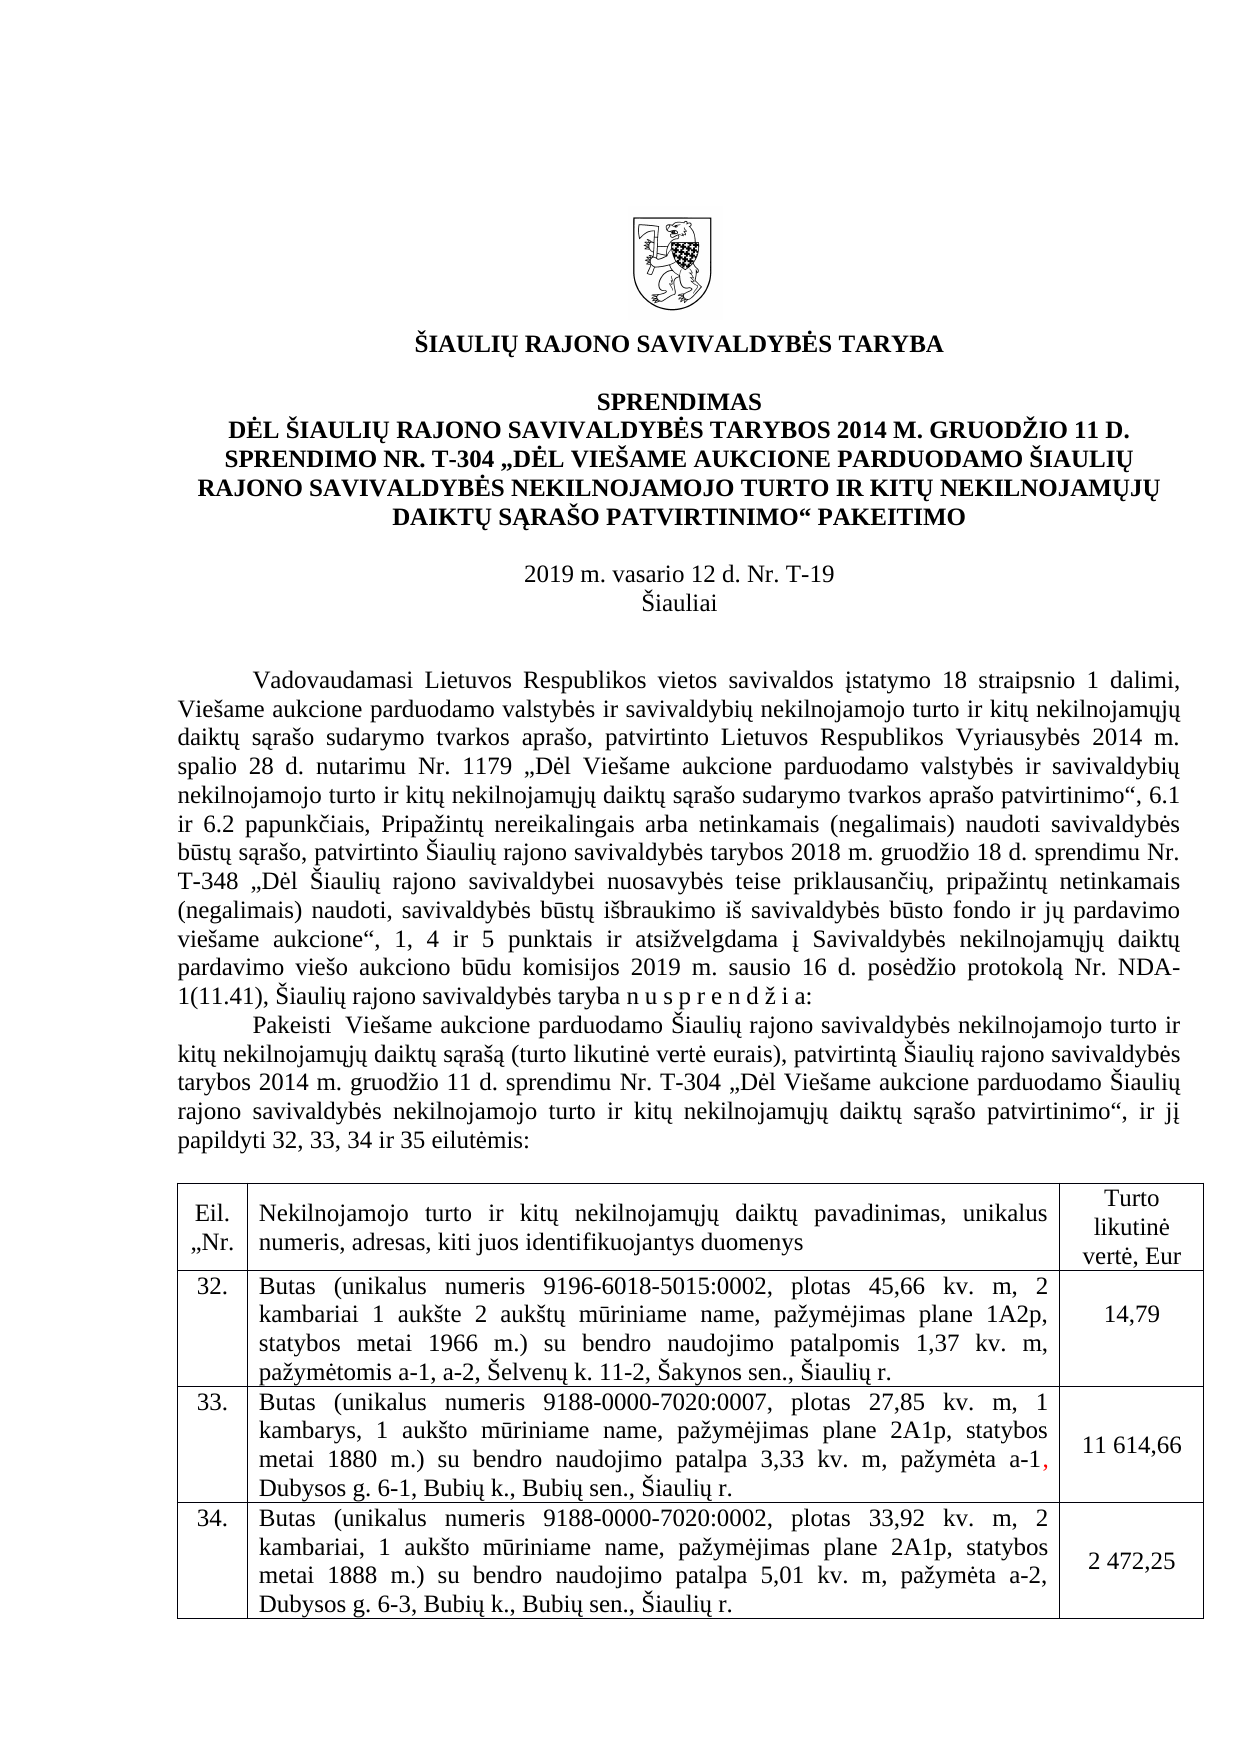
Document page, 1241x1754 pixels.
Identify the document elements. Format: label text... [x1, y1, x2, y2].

table_cell 34. [178, 1503, 247, 1618]
table_header Turto likutinė vertė, Eur [1060, 1184, 1203, 1270]
table_cell 14,79 [1060, 1271, 1203, 1386]
table_cell Butas (unikalus numeris 9196-6018-5015:0002, plotas 45,66 kv. m, 2 kambariai 1 aukšte 2 aukštų mūriniame name, pažymėjimas plane 1A2p, statybos metai 1966 m.) su bendro naudojimo patalpomis 1,37 kv. m, pažymėtomis a-1, a-2, Šelvenų k. 11-2, Šakynos sen., Šiaulių r. [248, 1271, 1059, 1386]
table_cell 11 614,66 [1060, 1387, 1203, 1502]
table_cell Butas (unikalus numeris 9188-0000-7020:0002, plotas 33,92 kv. m, 2 kambariai, 1 aukšto mūriniame name, pažymėjimas plane 2A1p, statybos metai 1888 m.) su bendro naudojimo patalpa 5,01 kv. m, pažymėta a-2, Dubysos g. 6-3, Bubių k., Bubių sen., Šiaulių r. [248, 1503, 1059, 1618]
text SPRENDIMAS [177, 387, 1181, 416]
text Vadovaudamasi Lietuvos Respublikos vietos savivaldos įstatymo 18 straipsnio 1 dalimi, Viešame aukcione parduodamo valstybės ir savivaldybių nekilnojamojo turto ir kitų nekilnojamųjų daiktų sąrašo sudarymo tvarkos aprašo, patvirtinto Lietuvos Respublikos Vyriausybės 2014 m. spalio 28 d. nutarimu Nr. 1179 „Dėl Viešame aukcione parduodamo valstybės ir savivaldybių nekilnojamojo turto ir kitų nekilnojamųjų daiktų sąrašo sudarymo tvarkos aprašo patvirtinimo“, 6.1 ir 6.2 papunkčiais, Pripažintų nereikalingais arba netinkamais (negalimais) naudoti savivaldybės būstų sąrašo, patvirtinto Šiaulių rajono savivaldybės tarybos 2018 m. gruodžio 18 d. sprendimu Nr. T-348 „Dėl Šiaulių rajono savivaldybei nuosavybės teise priklausančių, pripažintų netinkamais (negalimais) naudoti, savivaldybės būstų išbraukimo iš savivaldybės būsto fondo ir jų pardavimo viešame aukcione“, 1, 4 ir 5 punktais ir atsižvelgdama į Savivaldybės nekilnojamųjų daiktų pardavimo viešo aukciono būdu komisijos 2019 m. sausio 16 d. posėdžio protokolą Nr. NDA-1(11.41), Šiaulių rajono savivaldybės taryba nusprendžia: [177, 665, 1181, 1010]
table_header Eil. „Nr. [178, 1184, 247, 1270]
text ŠIAULIŲ RAJONO SAVIVALDYBĖS TARYBA [177, 329, 1181, 358]
text DĖL ŠIAULIŲ RAJONO SAVIVALDYBĖS TARYBOS 2014 M. GRUODŽIO 11 D. SPRENDIMO NR. T-304 „DĖL VIEŠAME AUKCIONE PARDUODAMO ŠIAULIŲ RAJONO SAVIVALDYBĖS NEKILNOJAMOJO TURTO IR KITŲ NEKILNOJAMŲJŲ DAIKTŲ SĄRAŠO PATVIRTINIMO“ PAKEITIMO [177, 416, 1181, 531]
text Pakeisti Viešame aukcione parduodamo Šiaulių rajono savivaldybės nekilnojamojo turto ir kitų nekilnojamųjų daiktų sąrašą (turto likutinė vertė eurais), patvirtintą Šiaulių rajono savivaldybės tarybos 2014 m. gruodžio 11 d. sprendimu Nr. T-304 „Dėl Viešame aukcione parduodamo Šiaulių rajono savivaldybės nekilnojamojo turto ir kitų nekilnojamųjų daiktų sąrašo patvirtinimo“, ir jį papildyti 32, 33, 34 ir 35 eilutėmis: [177, 1010, 1181, 1154]
table_cell 32. [178, 1271, 247, 1386]
table_header Nekilnojamojo turto ir kitų nekilnojamųjų daiktų pavadinimas, unikalus numeris, adresas, kiti juos identifikuojantys duomenys [248, 1184, 1059, 1270]
text 2019 m. vasario 12 d. Nr. T-19 [177, 559, 1181, 588]
table_cell 33. [178, 1387, 247, 1502]
text Šiauliai [177, 588, 1181, 617]
table_cell 2 472,25 [1060, 1503, 1203, 1618]
table_cell Butas (unikalus numeris 9188-0000-7020:0007, plotas 27,85 kv. m, 1 kambarys, 1 aukšto mūriniame name, pažymėjimas plane 2A1p, statybos metai 1880 m.) su bendro naudojimo patalpa 3,33 kv. m, pažymėta a-1, Dubysos g. 6-1, Bubių k., Bubių sen., Šiaulių r. [248, 1387, 1059, 1502]
